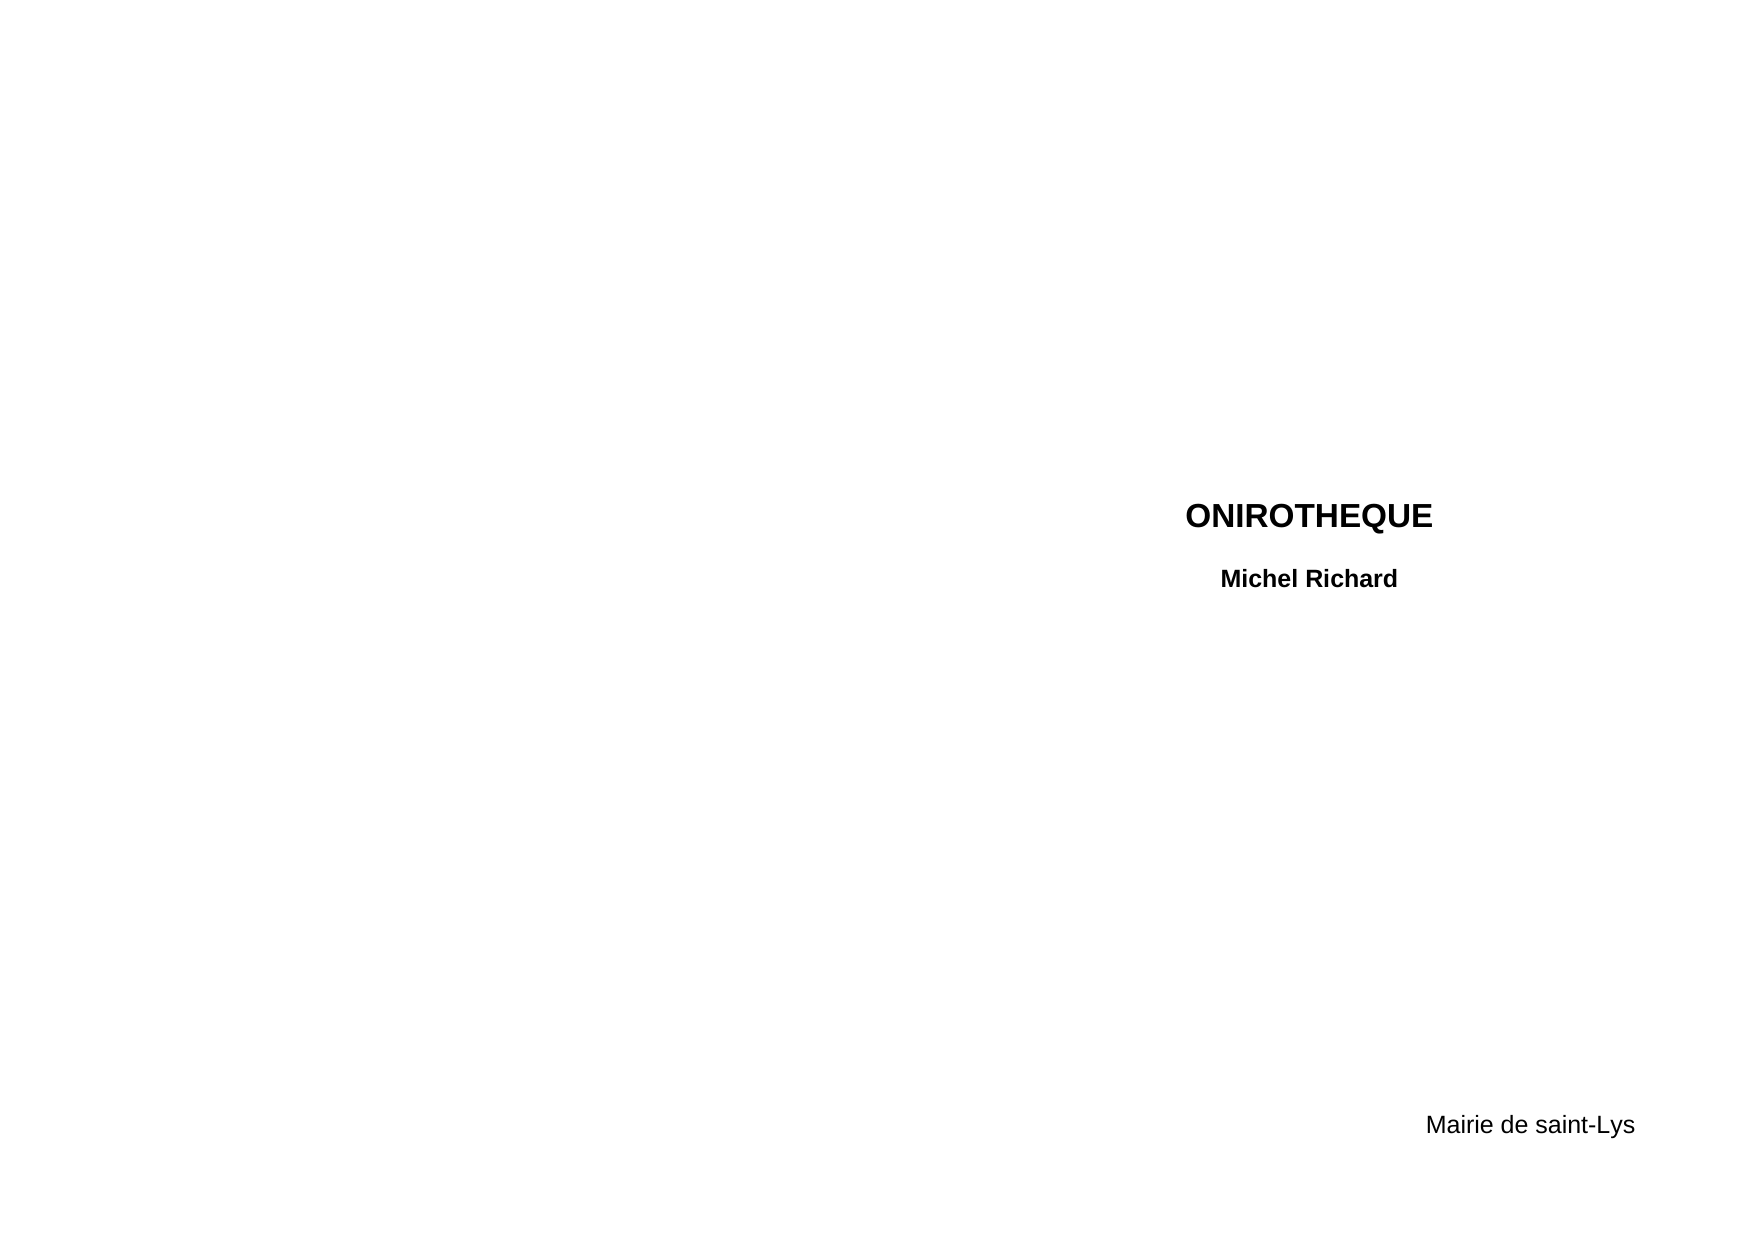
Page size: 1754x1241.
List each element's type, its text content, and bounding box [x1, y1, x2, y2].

text Mairie de saint-Lys [925, 1110, 1694, 1139]
text ONIROTHEQUE [925, 497, 1694, 535]
text Michel Richard [925, 564, 1694, 592]
